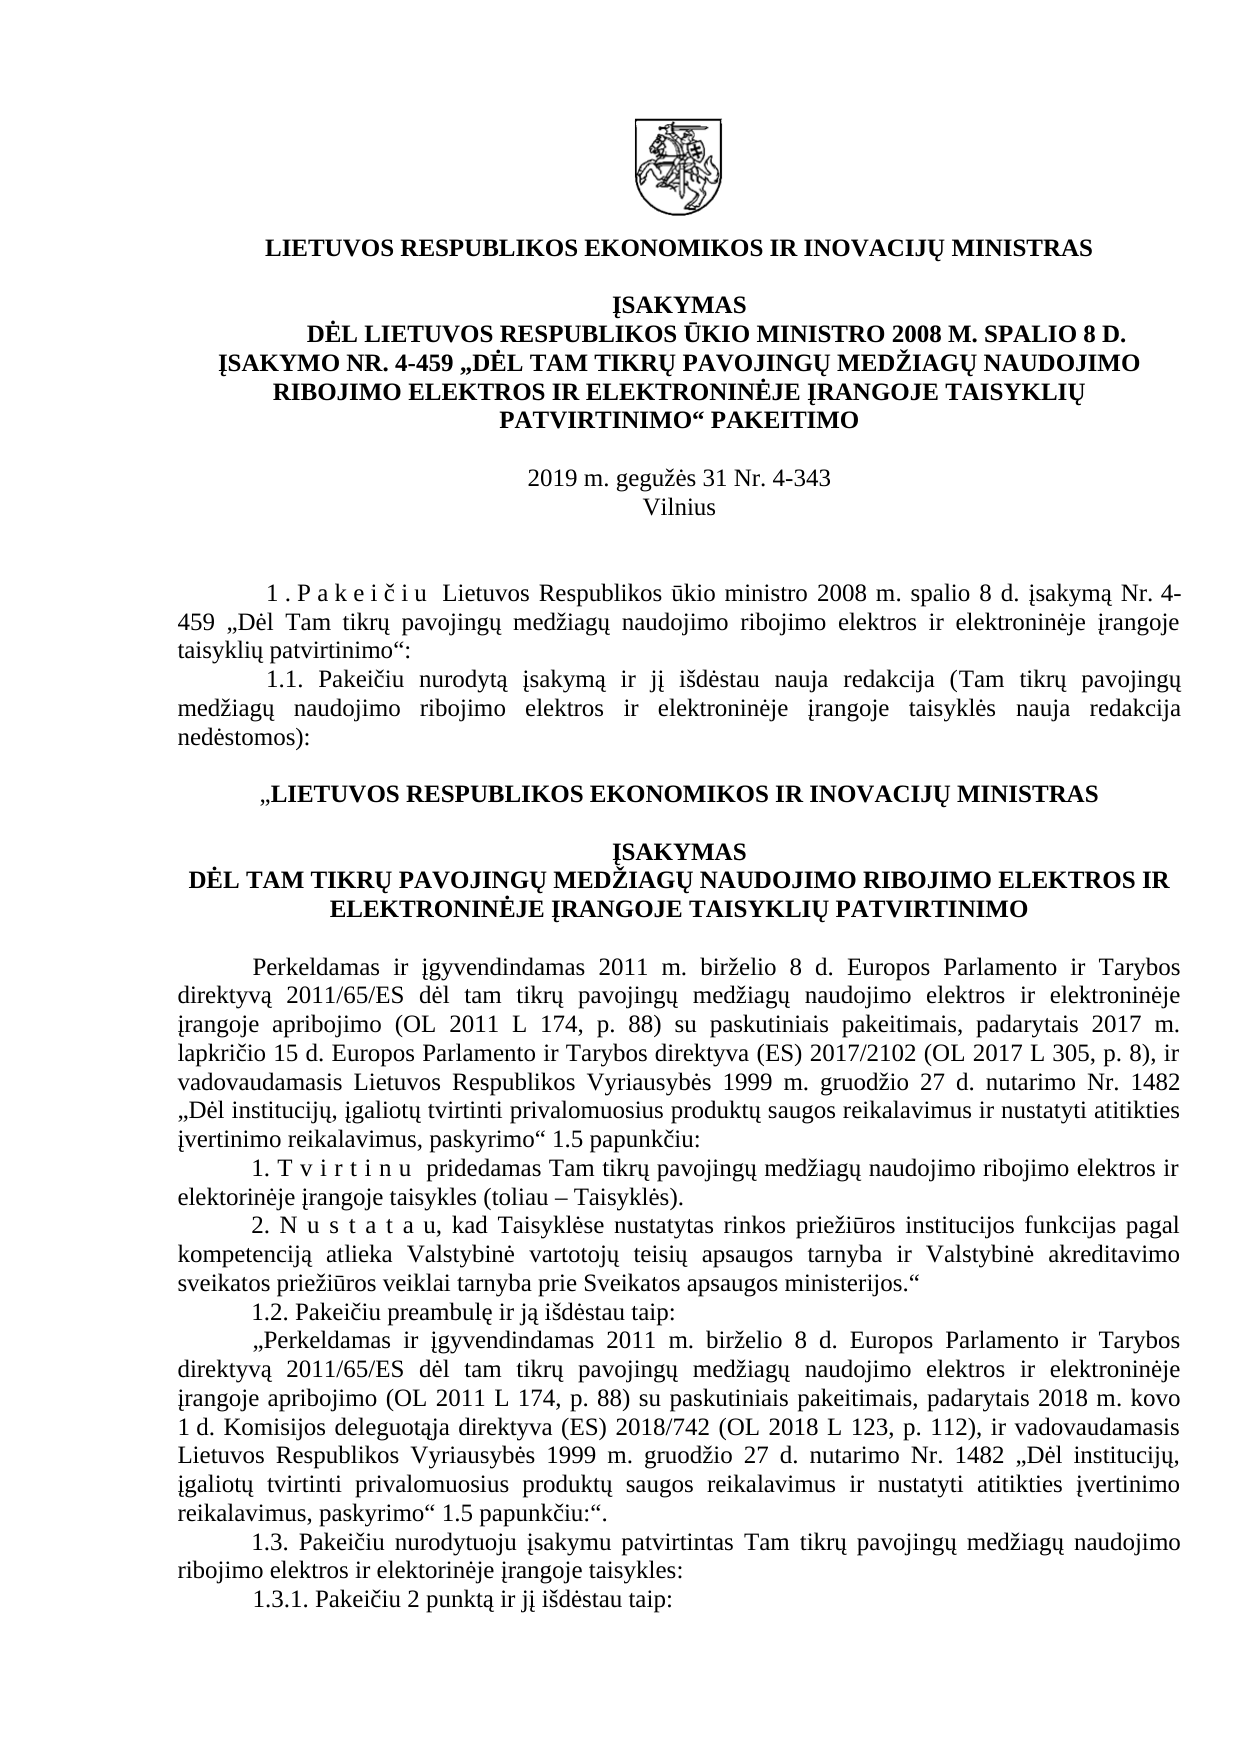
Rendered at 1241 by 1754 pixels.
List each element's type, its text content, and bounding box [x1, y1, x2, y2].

text 2. N u s t a t a u, kad Taisyklėse nustatytas rinkos priežiūros institucijos funkcijas pagal kompetenciją atlieka Valstybinė vartotojų teisių apsaugos tarnyba ir Valstybinė akreditavimo sveikatos priežiūros veiklai tarnyba prie Sveikatos apsaugos ministerijos.“ [177, 1210, 1181, 1297]
text Vilnius [177, 492, 1181, 520]
text 1.2. Pakeičiu preambulę ir ją išdėstau taip: [177, 1297, 1181, 1325]
text LIETUVOS RESPUBLIKOS Ekonomikos ir inovacijų MINISTRAS [177, 233, 1181, 262]
text įsakymas [177, 290, 1181, 319]
text 1.3.1. Pakeičiu 2 punktą ir jį išdėstau taip: [177, 1584, 1181, 1613]
text 1.3. Pakeičiu nurodytuoju įsakymu patvirtintas Tam tikrų pavojingų medžiagų naudojimo ribojimo elektros ir elektorinėje įrangoje taisykles: [177, 1527, 1181, 1584]
text ĮSAKYMAS [177, 837, 1181, 865]
text DĖL TAM TIKRŲ PAVOJINGŲ MEDŽIAGŲ NAUDOJIMO RIBOJIMO ELEKTROS IR ELEKTRONINĖJE ĮRANGOJE TAISYKLIŲ PATVIRTINIMO [177, 865, 1181, 923]
text „LIETUVOS RESPUBLIKOS EKONOMIKOS IR INOVACIJŲ MINISTRAS [177, 779, 1181, 808]
text 1. T v i r t i n u pridedamas Tam tikrų pavojingų medžiagų naudojimo ribojimo elektros ir elektorinėje įrangoje taisykles (toliau – Taisyklės). [177, 1153, 1181, 1210]
text Perkeldamas ir įgyvendindamas 2011 m. birželio 8 d. Europos Parlamento ir Tarybos direktyvą 2011/65/ES dėl tam tikrų pavojingų medžiagų naudojimo elektros ir elektroninėje įrangoje apribojimo (OL 2011 L 174, p. 88) su paskutiniais pakeitimais, padarytais 2017 m. lapkričio 15 d. Europos Parlamento ir Tarybos direktyva (ES) 2017/2102 (OL 2017 L 305, p. 8), ir vadovaudamasis Lietuvos Respublikos Vyriausybės 1999 m. gruodžio 27 d. nutarimo Nr. 1482 „Dėl institucijų, įgaliotų tvirtinti privalomuosius produktų saugos reikalavimus ir nustatyti atitikties įvertinimo reikalavimus, paskyrimo“ 1.5 papunkčiu: [177, 952, 1181, 1153]
text 1.1. Pakeičiu nurodytą įsakymą ir jį išdėstau nauja redakcija (Tam tikrų pavojingų medžiagų naudojimo ribojimo elektros ir elektroninėje įrangoje taisyklės nauja redakcija nedėstomos): [177, 664, 1181, 750]
text 2019 m. gegužės 31 Nr. 4-343 [177, 463, 1181, 492]
text „Perkeldamas ir įgyvendindamas 2011 m. birželio 8 d. Europos Parlamento ir Tarybos direktyvą 2011/65/ES dėl tam tikrų pavojingų medžiagų naudojimo elektros ir elektroninėje įrangoje apribojimo (OL 2011 L 174, p. 88) su paskutiniais pakeitimais, padarytais 2018 m. kovo 1 d. Komisijos deleguotąja direktyva (ES) 2018/742 (OL 2018 L 123, p. 112), ir vadovaudamasis Lietuvos Respublikos Vyriausybės 1999 m. gruodžio 27 d. nutarimo Nr. 1482 „Dėl institucijų, įgaliotų tvirtinti privalomuosius produktų saugos reikalavimus ir nustatyti atitikties įvertinimo reikalavimus, paskyrimo“ 1.5 papunkčiu:“. [177, 1325, 1181, 1527]
text 1.Pakeičiu Lietuvos Respublikos ūkio ministro 2008 m. spalio 8 d. įsakymą Nr. 4-459 „Dėl Tam tikrų pavojingų medžiagų naudojimo ribojimo elektros ir elektroninėje įrangoje taisyklių patvirtinimo“: [177, 578, 1181, 664]
text DĖL LIETUVOS RESPUBLIKOS ŪKIO MINISTRO 2008 M. SPALIO 8 D. ĮSAKYMO NR. 4-459 „DĖL TAM TIKRŲ PAVOJINGŲ MEDŽIAGŲ NAUDOJIMO RIBOJIMO ELEKTROS IR ELEKTRONINĖJE ĮRANGOJE TAISYKLIŲ PATVIRTINIMO“ PAKEITIMO [177, 319, 1181, 434]
